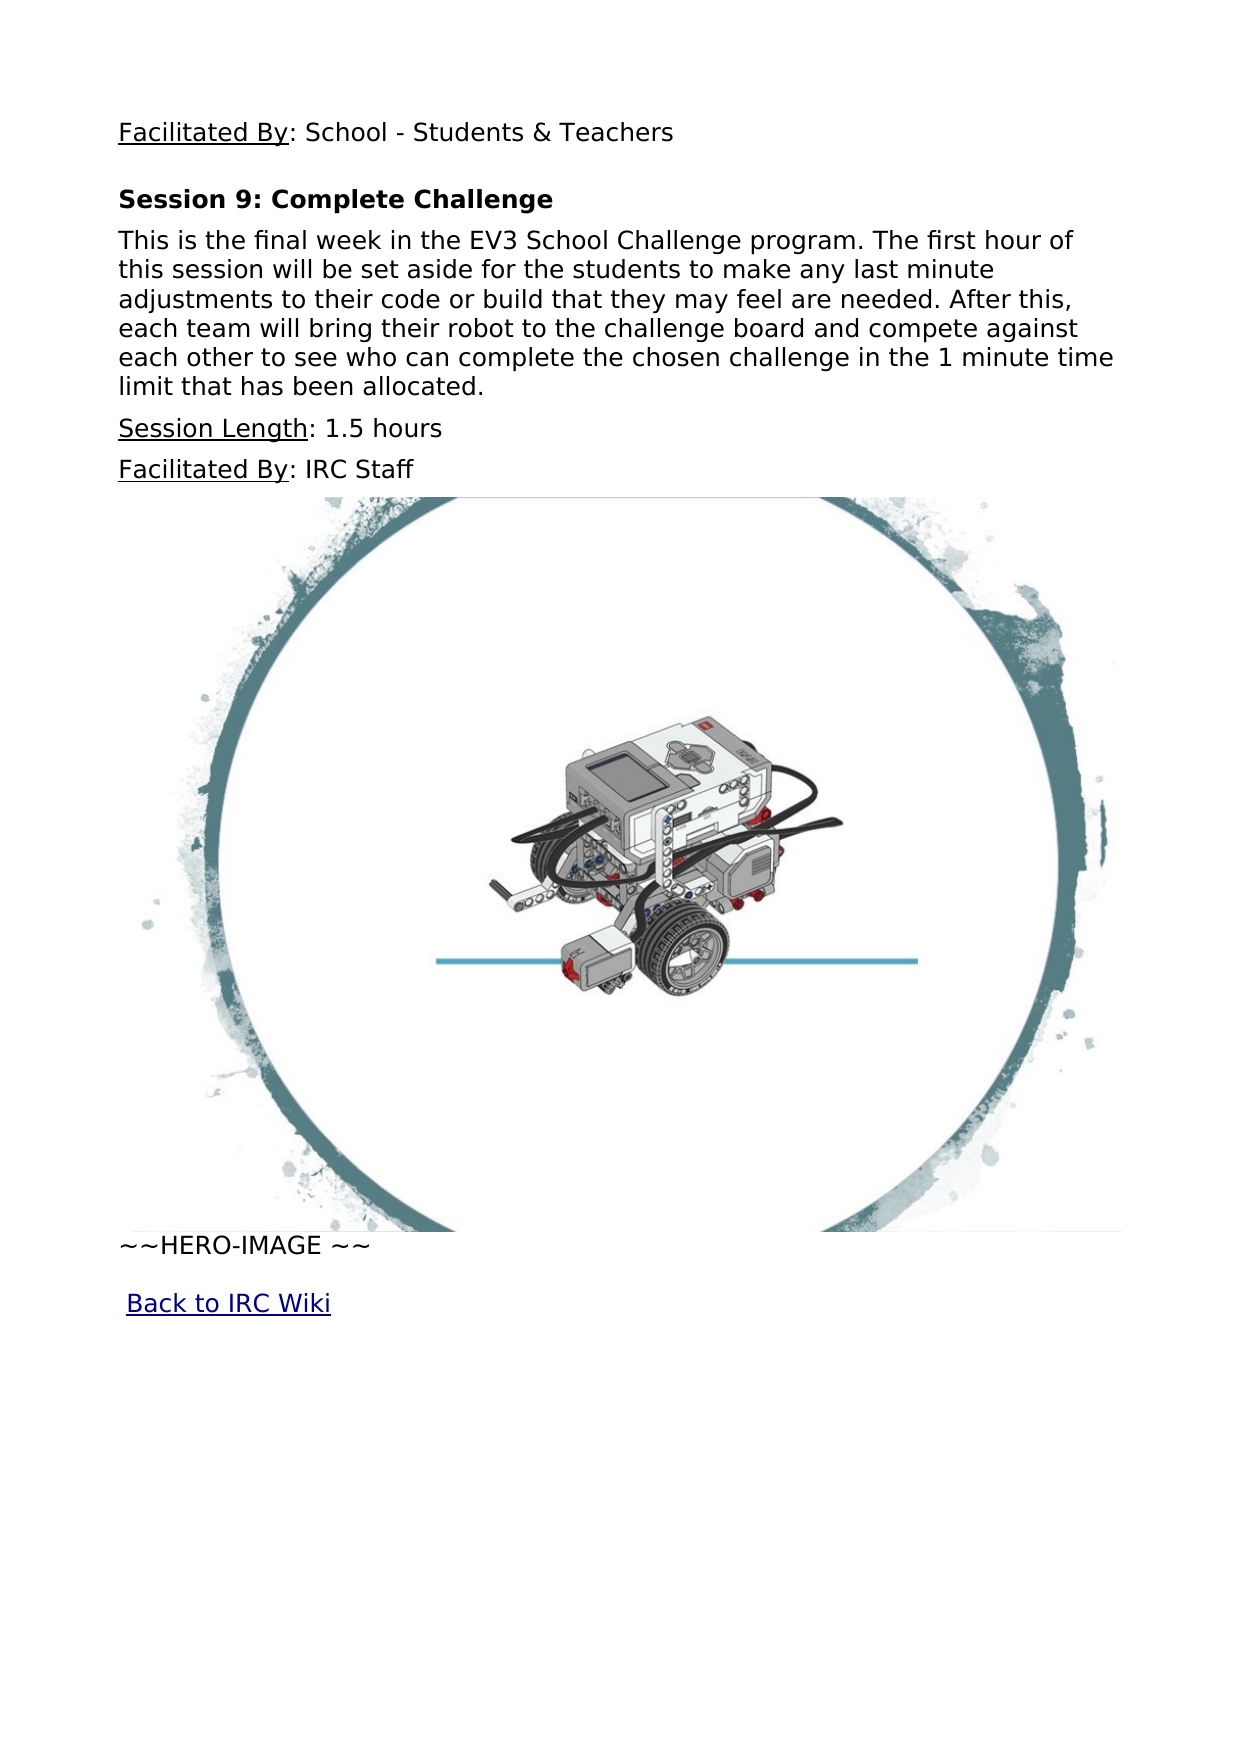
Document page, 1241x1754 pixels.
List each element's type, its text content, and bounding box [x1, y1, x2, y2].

text ~~HERO-IMAGE ~~ Back to IRC Wiki [118, 1232, 1122, 1319]
text Facilitated By: IRC Staff [118, 456, 1122, 485]
text Facilitated By: School - Students & Teachers [118, 118, 1122, 147]
subtitle Session 9: Complete Challenge [118, 185, 1122, 214]
text Session Length: 1.5 hours [118, 414, 1122, 443]
picture [118, 497, 1123, 1232]
text This is the final week in the EV3 School Challenge program. The first hour of this session will be set aside for the students to make any last minute adjustments to their code or build that they may feel are needed. After this, each team will bring their robot to the challenge board and compete against each other to see who can complete the chosen challenge in the 1 minute time limit that has been allocated. [118, 226, 1122, 401]
